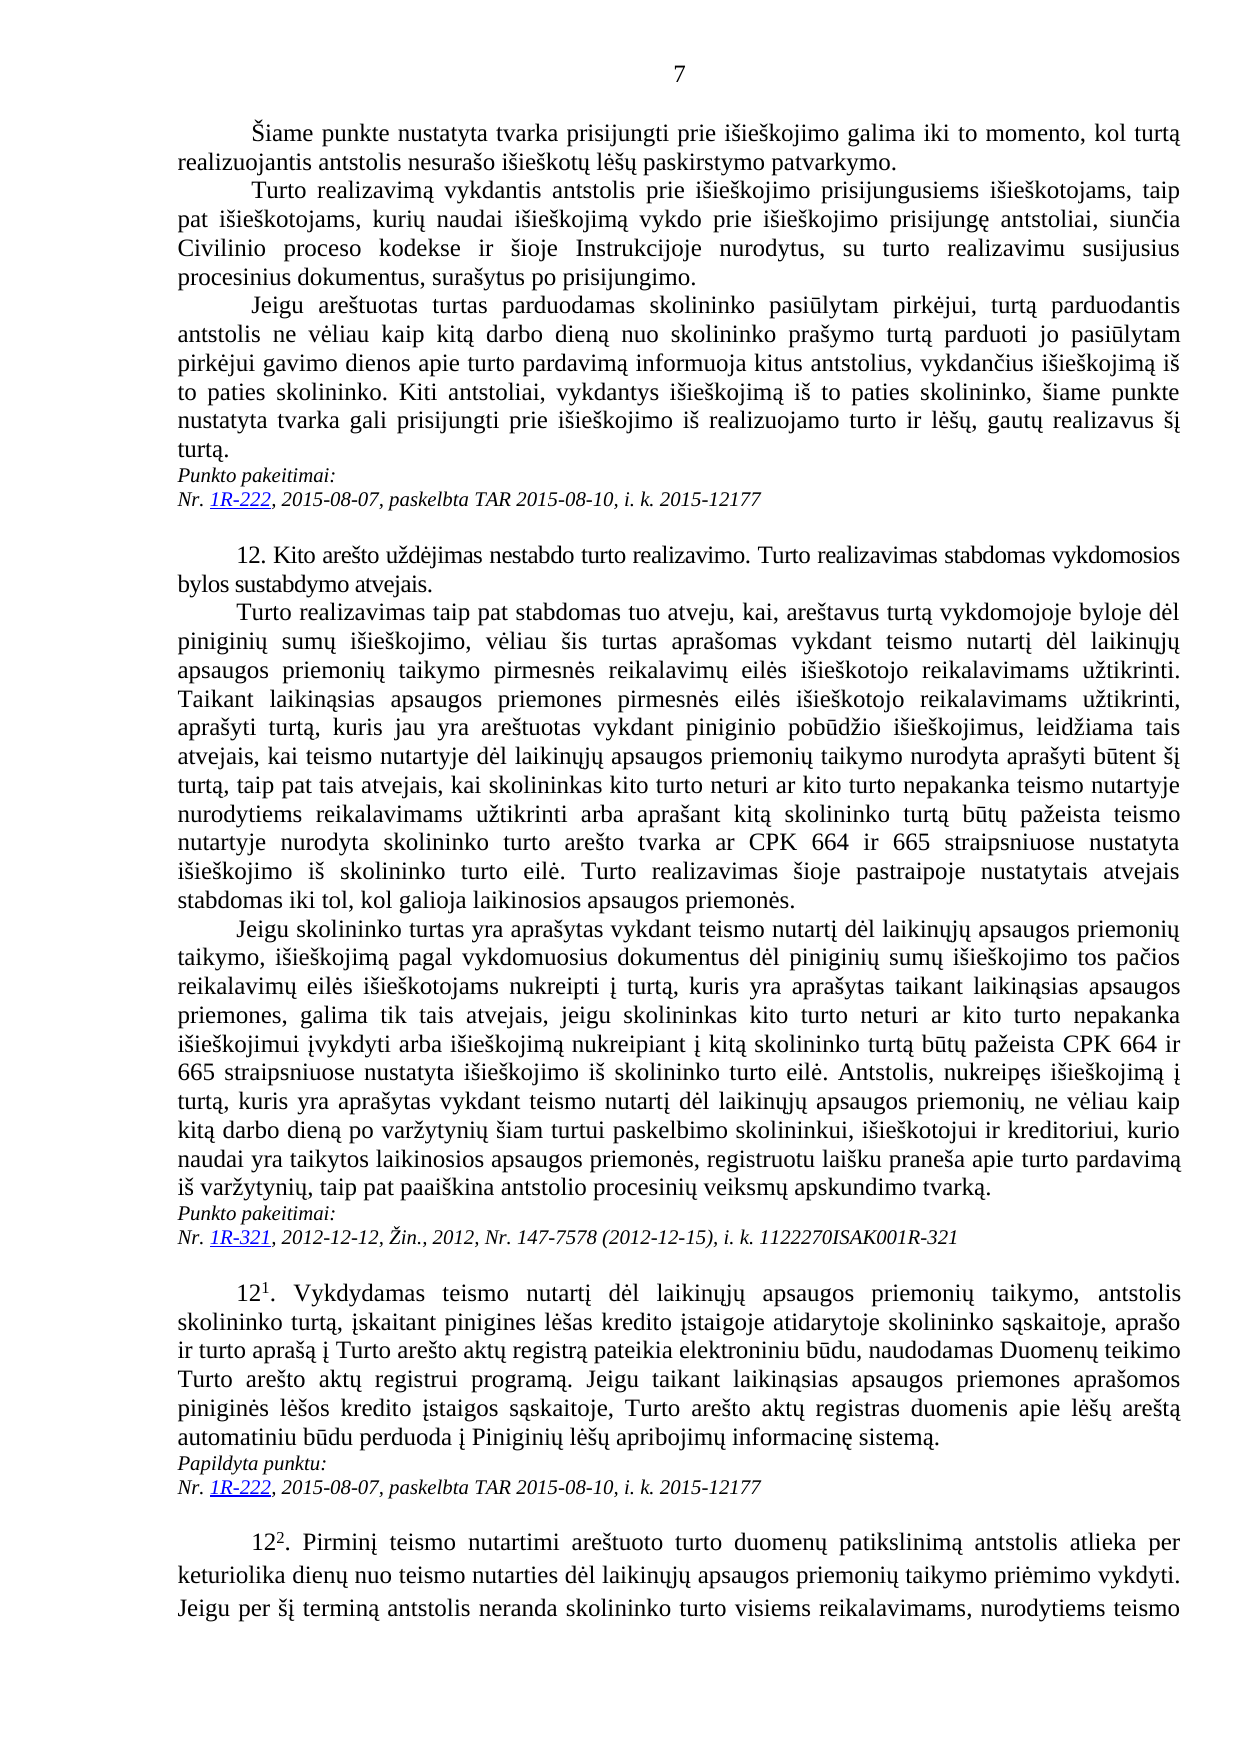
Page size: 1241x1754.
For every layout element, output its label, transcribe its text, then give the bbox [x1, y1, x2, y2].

text 121. Vykdydamas teismo nutartį dėl laikinųjų apsaugos priemonių taikymo, antstolis skolininko turtą, įskaitant pinigines lėšas kredito įstaigoje atidarytoje skolininko sąskaitoje, aprašo ir turto aprašą į Turto arešto aktų registrą pateikia elektroniniu būdu, naudodamas Duomenų teikimo Turto arešto aktų registrui programą. Jeigu taikant laikinąsias apsaugos priemones aprašomos piniginės lėšos kredito įstaigos sąskaitoje, Turto arešto aktų registras duomenis apie lėšų areštą automatiniu būdu perduoda į Piniginių lėšų apribojimų informacinę sistemą. [177, 1278, 1181, 1451]
text Punkto pakeitimai: [177, 1201, 1181, 1225]
text Nr. 1R-222, 2015-08-07, paskelbta TAR 2015-08-10, i. k. 2015-12177 [177, 1475, 1181, 1499]
text Turto realizavimas taip pat stabdomas tuo atveju, kai, areštavus turtą vykdomojoje byloje dėl piniginių sumų išieškojimo, vėliau šis turtas aprašomas vykdant teismo nutartį dėl laikinųjų apsaugos priemonių taikymo pirmesnės reikalavimų eilės išieškotojo reikalavimams užtikrinti. Taikant laikinąsias apsaugos priemones pirmesnės eilės išieškotojo reikalavimams užtikrinti, aprašyti turtą, kuris jau yra areštuotas vykdant piniginio pobūdžio išieškojimus, leidžiama tais atvejais, kai teismo nutartyje dėl laikinųjų apsaugos priemonių taikymo nurodyta aprašyti būtent šį turtą, taip pat tais atvejais, kai skolininkas kito turto neturi ar kito turto nepakanka teismo nutartyje nurodytiems reikalavimams užtikrinti arba aprašant kitą skolininko turtą būtų pažeista teismo nutartyje nurodyta skolininko turto arešto tvarka ar CPK 664 ir 665 straipsniuose nustatyta išieškojimo iš skolininko turto eilė. Turto realizavimas šioje pastraipoje nustatytais atvejais stabdomas iki tol, kol galioja laikinosios apsaugos priemonės. [177, 597, 1181, 914]
text Jeigu skolininko turtas yra aprašytas vykdant teismo nutartį dėl laikinųjų apsaugos priemonių taikymo, išieškojimą pagal vykdomuosius dokumentus dėl piniginių sumų išieškojimo tos pačios reikalavimų eilės išieškotojams nukreipti į turtą, kuris yra aprašytas taikant laikinąsias apsaugos priemones, galima tik tais atvejais, jeigu skolininkas kito turto neturi ar kito turto nepakanka išieškojimui įvykdyti arba išieškojimą nukreipiant į kitą skolininko turtą būtų pažeista CPK 664 ir 665 straipsniuose nustatyta išieškojimo iš skolininko turto eilė. Antstolis, nukreipęs išieškojimą į turtą, kuris yra aprašytas vykdant teismo nutartį dėl laikinųjų apsaugos priemonių, ne vėliau kaip kitą darbo dieną po varžytynių šiam turtui paskelbimo skolininkui, išieškotojui ir kreditoriui, kurio naudai yra taikytos laikinosios apsaugos priemonės, registruotu laišku praneša apie turto pardavimą iš varžytynių, taip pat paaiškina antstolio procesinių veiksmų apskundimo tvarką. [177, 914, 1181, 1201]
text Nr. 1R-222, 2015-08-07, paskelbta TAR 2015-08-10, i. k. 2015-12177 [177, 487, 1181, 511]
text Punkto pakeitimai: [177, 463, 1181, 487]
text Nr. 1R-321, 2012-12-12, Žin., 2012, Nr. 147-7578 (2012-12-15), i. k. 1122270ISAK001R-321 [177, 1225, 1181, 1249]
text 12. Kito arešto uždėjimas nestabdo turto realizavimo. Turto realizavimas stabdomas vykdomosios bylos sustabdymo atvejais. [177, 540, 1181, 597]
text Jeigu areštuotas turtas parduodamas skolininko pasiūlytam pirkėjui, turtą parduodantis antstolis ne vėliau kaip kitą darbo dieną nuo skolininko prašymo turtą parduoti jo pasiūlytam pirkėjui gavimo dienos apie turto pardavimą informuoja kitus antstolius, vykdančius išieškojimą iš to paties skolininko. Kiti antstoliai, vykdantys išieškojimą iš to paties skolininko, šiame punkte nustatyta tvarka gali prisijungti prie išieškojimo iš realizuojamo turto ir lėšų, gautų realizavus šį turtą. [177, 291, 1181, 463]
text Turto realizavimą vykdantis antstolis prie išieškojimo prisijungusiems išieškotojams, taip pat išieškotojams, kurių naudai išieškojimą vykdo prie išieškojimo prisijungę antstoliai, siunčia Civilinio proceso kodekse ir šioje Instrukcijoje nurodytus, su turto realizavimu susijusius procesinius dokumentus, surašytus po prisijungimo. [177, 176, 1181, 291]
text Šiame punkte nustatyta tvarka prisijungti prie išieškojimo galima iki to momento, kol turtą realizuojantis antstolis nesurašo išieškotų lėšų paskirstymo patvarkymo. [177, 118, 1181, 176]
text 122. Pirminį teismo nutartimi areštuoto turto duomenų patikslinimą antstolis atlieka per keturiolika dienų nuo teismo nutarties dėl laikinųjų apsaugos priemonių taikymo priėmimo vykdyti. Jeigu per šį terminą antstolis neranda skolininko turto visiems reikalavimams, nurodytiems teismo [177, 1527, 1181, 1622]
text Papildyta punktu: [177, 1451, 1181, 1475]
